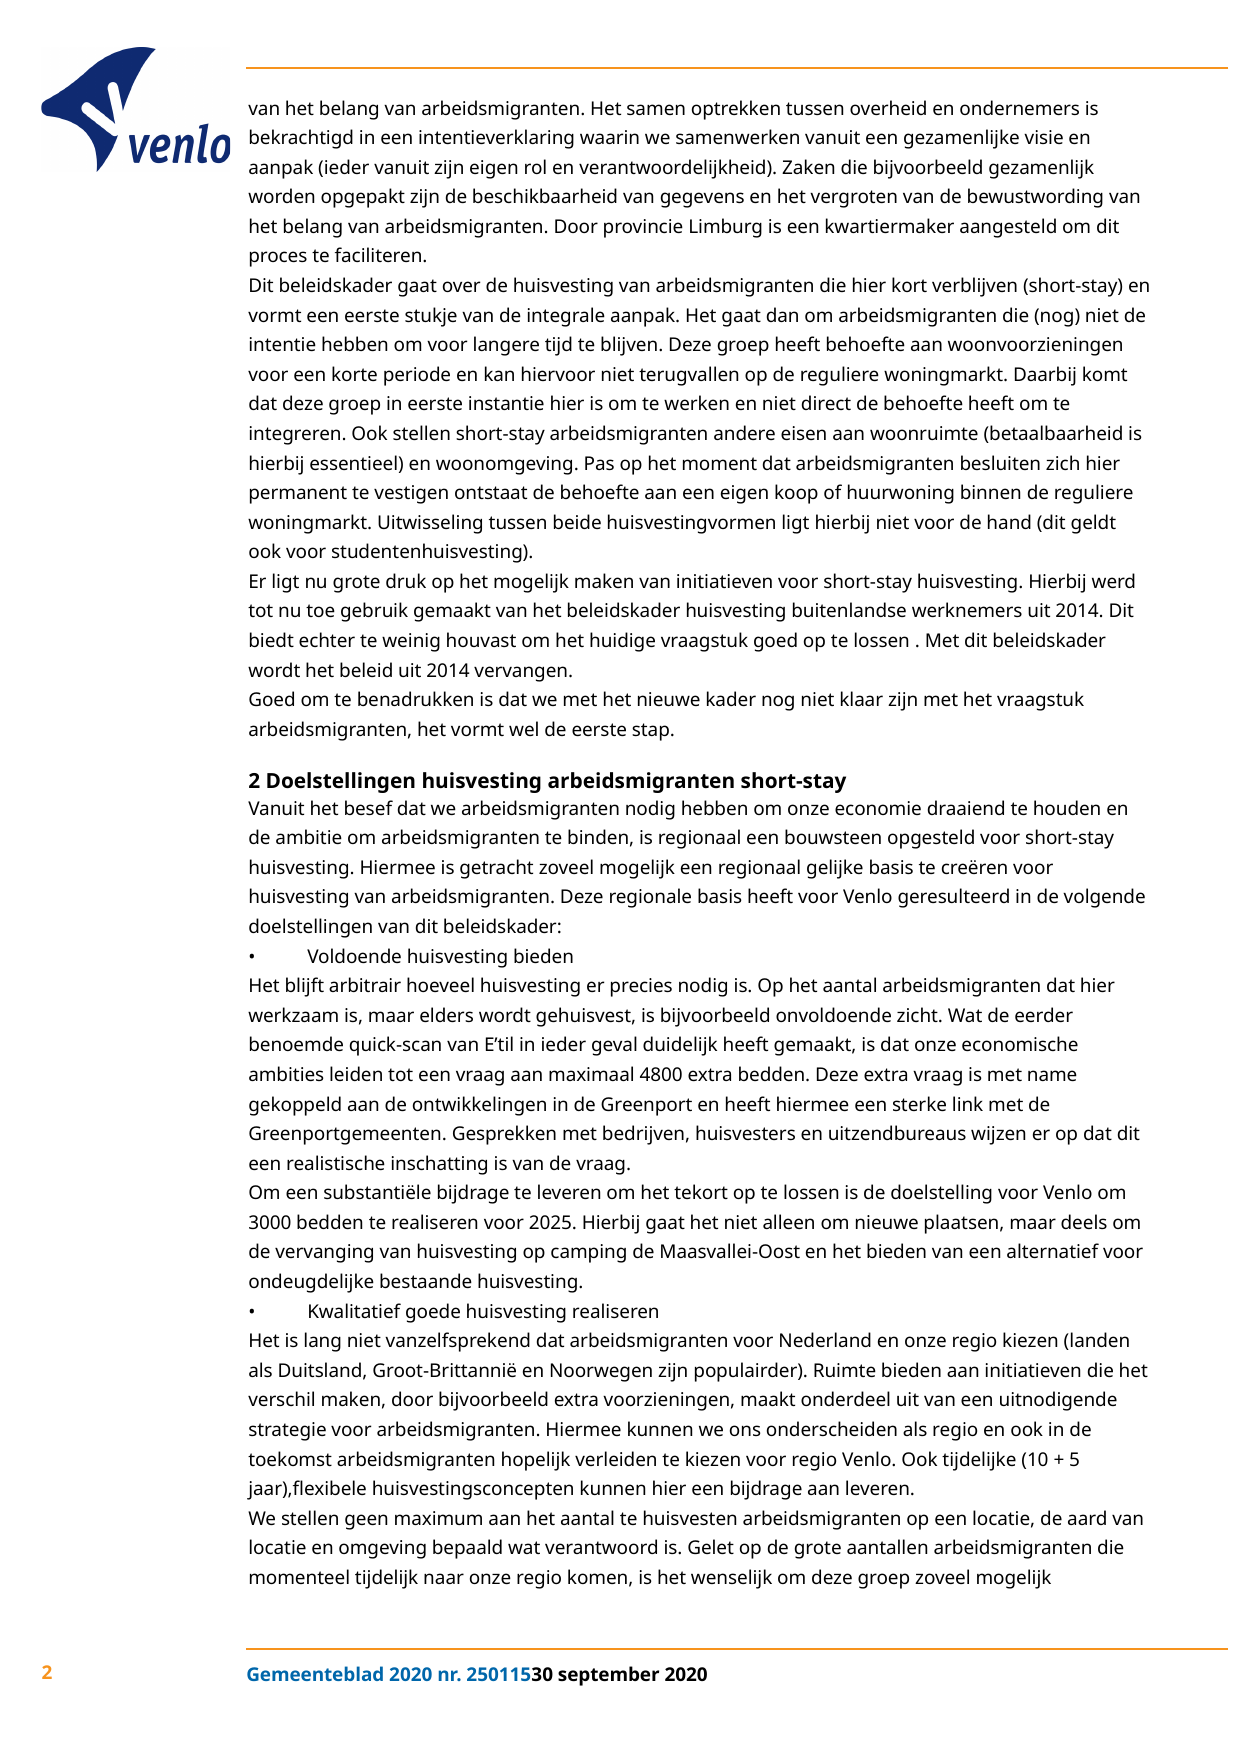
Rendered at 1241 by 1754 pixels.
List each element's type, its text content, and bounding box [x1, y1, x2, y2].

text We stellen geen maximum aan het aantal te huisvesten arbeidsmigranten op een locatie, de aard van locatie en omgeving bepaald wat verantwoord is. Gelet op de grote aantallen arbeidsmigranten die momenteel tijdelijk naar onze regio komen, is het wenselijk om deze groep zoveel mogelijk [248, 1505, 1152, 1590]
text Er ligt nu grote druk op het mogelijk maken van initiatieven voor short-stay huisvesting. Hierbij werd tot nu toe gebruik gemaakt van het beleidskader huisvesting buitenlandse werknemers uit 2014. Dit biedt echter te weinig houvast om het huidige vraagstuk goed op te lossen . Met dit beleidskader wordt het beleid uit 2014 vervangen. [248, 568, 1152, 683]
picture [41, 47, 231, 172]
text van het belang van arbeidsmigranten. Het samen optrekken tussen overheid en ondernemers is bekrachtigd in een intentieverklaring waarin we samenwerken vanuit een gezamenlijke visie en aanpak (ieder vanuit zijn eigen rol en verantwoordelijkheid). Zaken die bijvoorbeeld gezamenlijk worden opgepakt zijn de beschikbaarheid van gegevens en het vergroten van de bewustwording van het belang van arbeidsmigranten. Door provincie Limburg is een kwartiermaker aangesteld om dit proces te faciliteren. [248, 95, 1152, 268]
text Om een substantiële bijdrage te leveren om het tekort op te lossen is de doelstelling voor Venlo om 3000 bedden te realiseren voor 2025. Hierbij gaat het niet alleen om nieuwe plaatsen, maar deels om de vervanging van huisvesting op camping de Maasvallei-Oost en het bieden van een alternatief voor ondeugdelijke bestaande huisvesting. [248, 1179, 1152, 1294]
text 2 Doelstellingen huisvesting arbeidsmigranten short-stay [248, 766, 1152, 795]
text Vanuit het besef dat we arbeidsmigranten nodig hebben om onze economie draaiend te houden en de ambitie om arbeidsmigranten te binden, is regionaal een bouwsteen opgesteld voor short-stay huisvesting. Hiermee is getracht zoveel mogelijk een regionaal gelijke basis te creëren voor huisvesting van arbeidsmigranten. Deze regionale basis heeft voor Venlo geresulteerd in de volgende doelstellingen van dit beleidskader: [248, 795, 1152, 939]
list Voldoende huisvesting bieden [248, 943, 1152, 968]
text Dit beleidskader gaat over de huisvesting van arbeidsmigranten die hier kort verblijven (short-stay) en vormt een eerste stukje van de integrale aanpak. Het gaat dan om arbeidsmigranten die (nog) niet de intentie hebben om voor langere tijd te blijven. Deze groep heeft behoefte aan woonvoorzieningen voor een korte periode en kan hiervoor niet terugvallen op de reguliere woningmarkt. Daarbij komt dat deze groep in eerste instantie hier is om te werken en niet direct de behoefte heeft om te integreren. Ook stellen short-stay arbeidsmigranten andere eisen aan woonruimte (betaalbaarheid is hierbij essentieel) en woonomgeving. Pas op het moment dat arbeidsmigranten besluiten zich hier permanent te vestigen ontstaat de behoefte aan een eigen koop of huurwoning binnen de reguliere woningmarkt. Uitwisseling tussen beide huisvestingvormen ligt hierbij niet voor de hand (dit geldt ook voor studentenhuisvesting). [248, 272, 1152, 564]
text Het is lang niet vanzelfsprekend dat arbeidsmigranten voor Nederland en onze regio kiezen (landen als Duitsland, Groot-Brittannië en Noorwegen zijn populairder). Ruimte bieden aan initiatieven die het verschil maken, door bijvoorbeeld extra voorzieningen, maakt onderdeel uit van een uitnodigende strategie voor arbeidsmigranten. Hiermee kunnen we ons onderscheiden als regio en ook in de toekomst arbeidsmigranten hopelijk verleiden te kiezen voor regio Venlo. Ook tijdelijke (10 + 5 jaar),flexibele huisvestingsconcepten kunnen hier een bijdrage aan leveren. [248, 1327, 1152, 1501]
text Goed om te benadrukken is dat we met het nieuwe kader nog niet klaar zijn met het vraagstuk arbeidsmigranten, het vormt wel de eerste stap. [248, 686, 1152, 742]
list Kwalitatief goede huisvesting realiseren [248, 1298, 1152, 1323]
text Het blijft arbitrair hoeveel huisvesting er precies nodig is. Op het aantal arbeidsmigranten dat hier werkzaam is, maar elders wordt gehuisvest, is bijvoorbeeld onvoldoende zicht. Wat de eerder benoemde quick-scan van E’til in ieder geval duidelijk heeft gemaakt, is dat onze economische ambities leiden tot een vraag aan maximaal 4800 extra bedden. Deze extra vraag is met name gekoppeld aan de ontwikkelingen in de Greenport en heeft hiermee een sterke link met de Greenportgemeenten. Gesprekken met bedrijven, huisvesters en uitzendbureaus wijzen er op dat dit een realistische inschatting is van de vraag. [248, 972, 1152, 1176]
